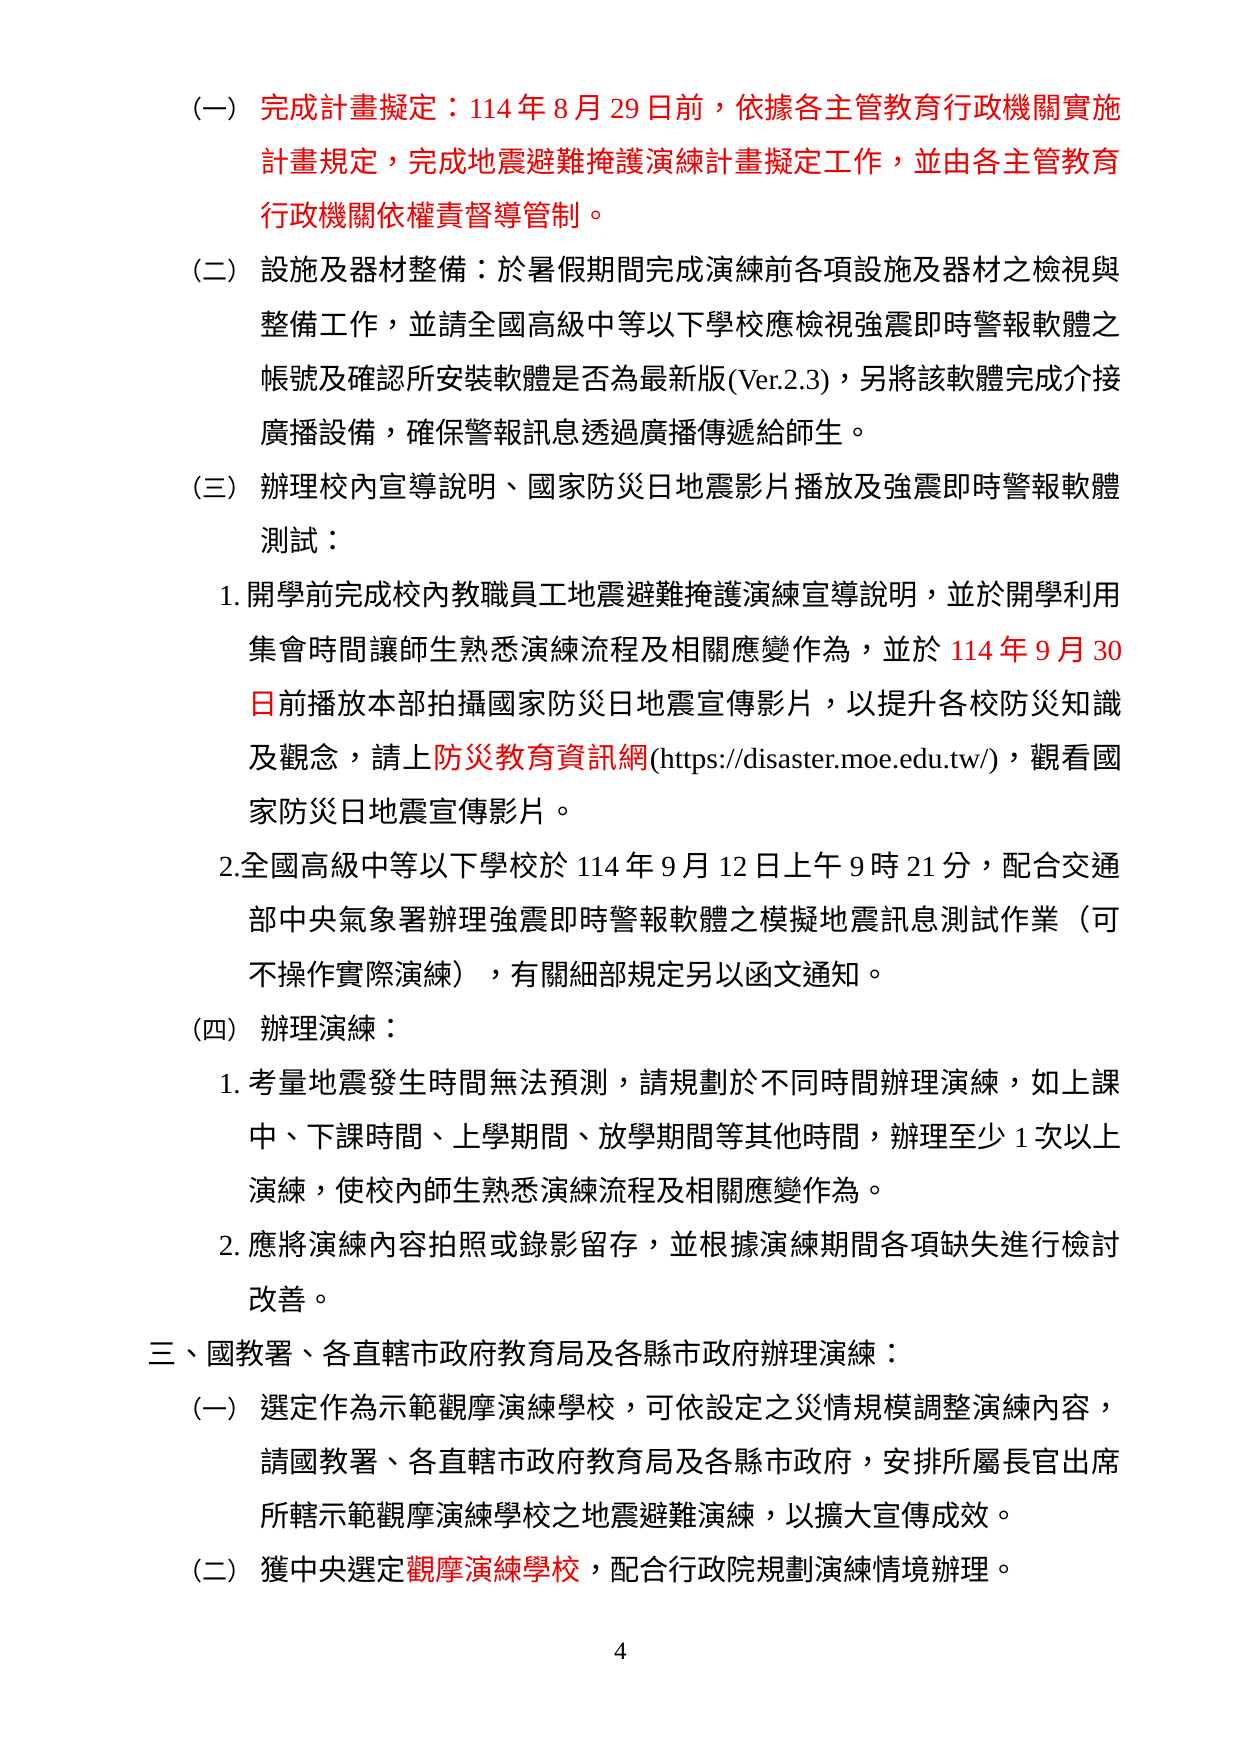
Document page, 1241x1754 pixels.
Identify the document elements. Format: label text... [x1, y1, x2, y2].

list 辦理校內宣導說明、國家防災日地震影片播放及強震即時警報軟體測試： [177, 454, 1122, 562]
list 辦理演練： [177, 996, 1122, 1050]
list 全國高級中等以下學校於114年9月12日上午9時21分，配合交通部中央氣象署辦理強震即時警報軟體之模擬地震訊息測試作業（可不操作實際演練），有關細部規定另以函文通知。 [218, 833, 1122, 996]
list 設施及器材整備：於暑假期間完成演練前各項設施及器材之檢視與整備工作，並請全國高級中等以下學校應檢視強震即時警報軟體之帳號及確認所安裝軟體是否為最新版(Ver.2.3)，另將該軟體完成介接廣播設備，確保警報訊息透過廣播傳遞給師生。 [177, 237, 1122, 454]
list 應將演練內容拍照或錄影留存，並根據演練期間各項缺失進行檢討改善。 [218, 1212, 1122, 1321]
list 完成計畫擬定：114年8月29日前，依據各主管教育行政機關實施計畫規定，完成地震避難掩護演練計畫擬定工作，並由各主管教育行政機關依權責督導管制。 [177, 75, 1122, 237]
list 考量地震發生時間無法預測，請規劃於不同時間辦理演練，如上課中、下課時間、上學期間、放學期間等其他時間，辦理至少1次以上演練，使校內師生熟悉演練流程及相關應變作為。 [218, 1050, 1122, 1212]
list 開學前完成校內教職員工地震避難掩護演練宣導說明，並於開學利用集會時間讓師生熟悉演練流程及相關應變作為，並於114年9月30日前播放本部拍攝國家防災日地震宣傳影片，以提升各校防災知識及觀念，請上防災教育資訊網(https://disaster.moe.edu.tw/)，觀看國家防災日地震宣傳影片。 [218, 562, 1122, 833]
list 獲中央選定觀摩演練學校，配合行政院規劃演練情境辦理。 [177, 1537, 1122, 1592]
list 國教署、各直轄市政府教育局及各縣市政府辦理演練： [148, 1321, 1122, 1375]
list 選定作為示範觀摩演練學校，可依設定之災情規模調整演練內容，請國教署、各直轄市政府教育局及各縣市政府，安排所屬長官出席所轄示範觀摩演練學校之地震避難演練，以擴大宣傳成效。 [177, 1375, 1122, 1537]
